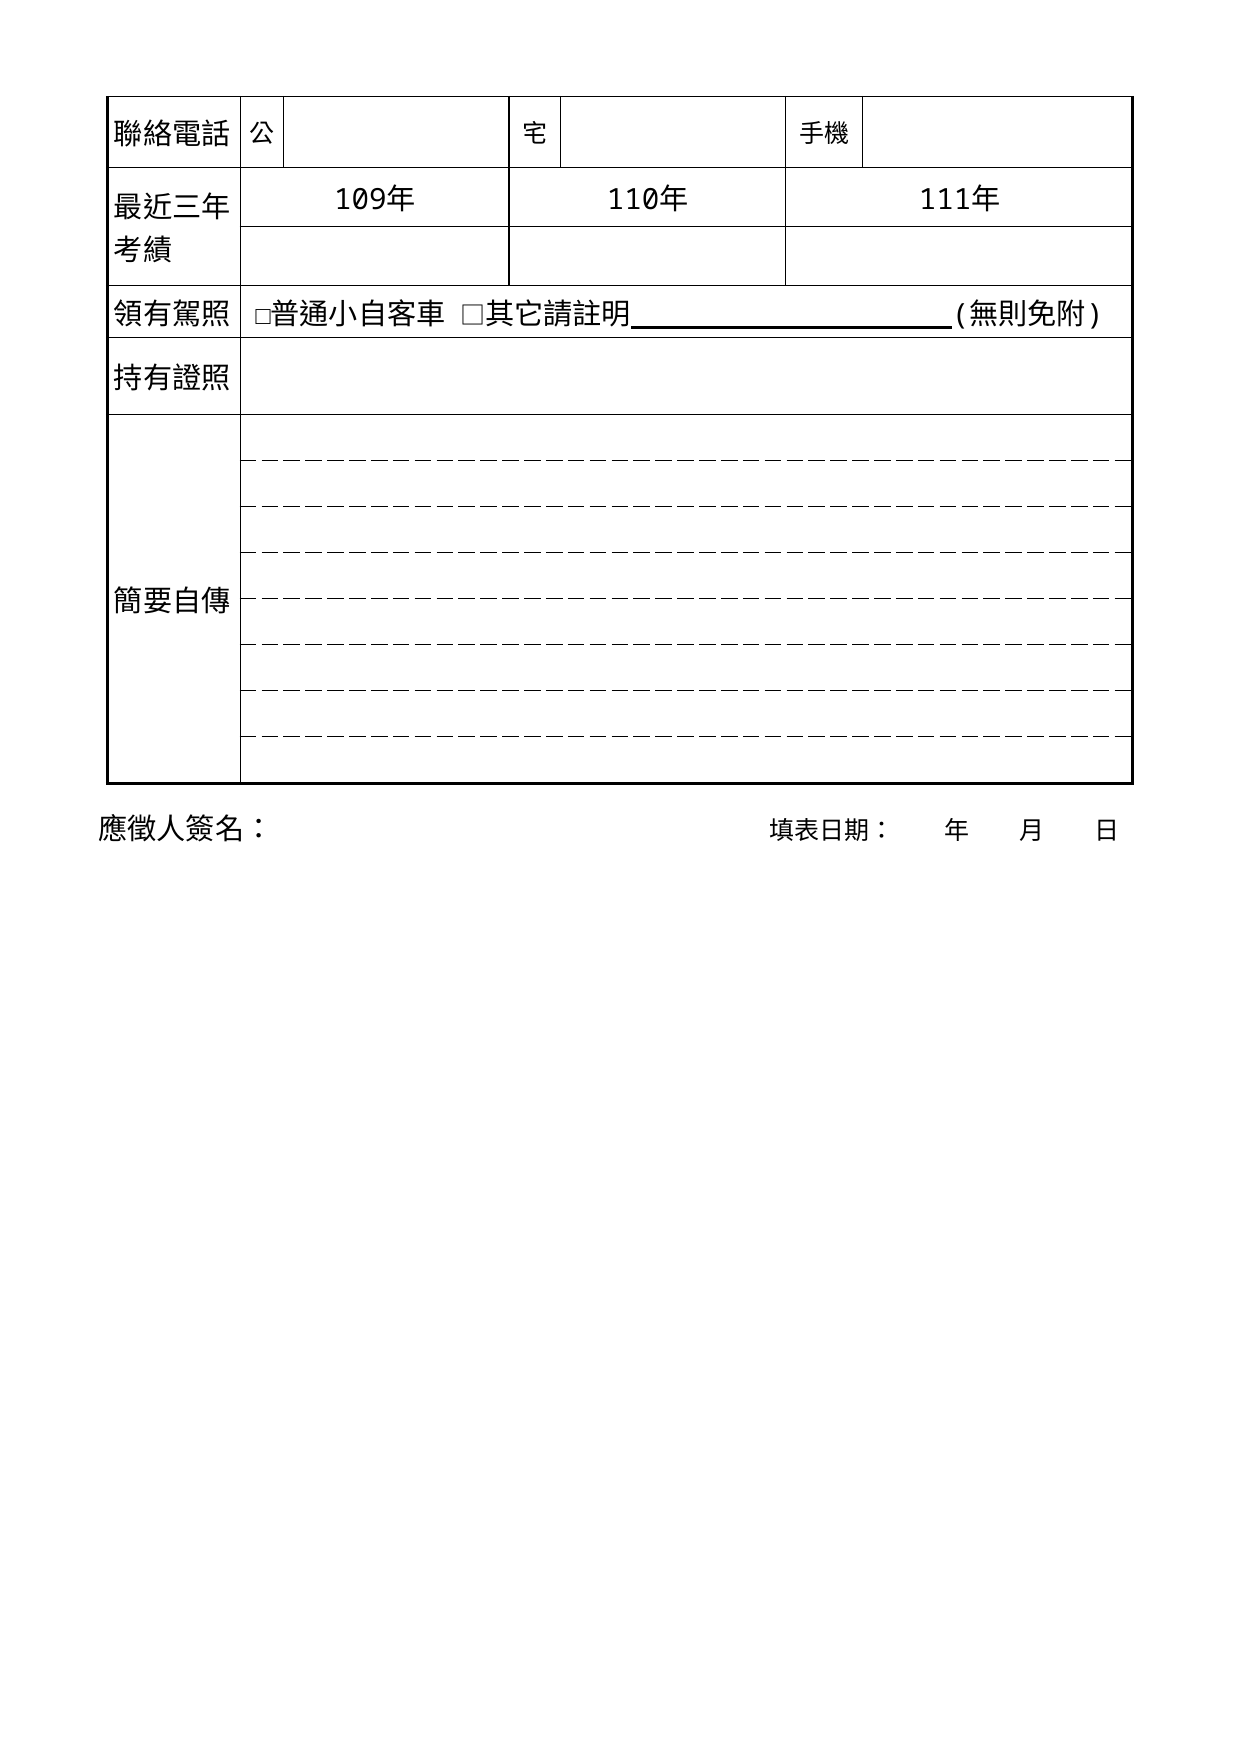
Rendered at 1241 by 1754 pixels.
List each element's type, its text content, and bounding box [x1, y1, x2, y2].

table_cell [241, 736, 1131, 782]
table_cell [241, 227, 508, 285]
text 應徵人簽名： 填表日期： 年 月 日 [98, 785, 1142, 847]
table_cell 最近三年 考績 [109, 168, 240, 285]
table_cell [241, 506, 1131, 552]
table_cell [241, 552, 1131, 598]
table_cell [241, 690, 1131, 736]
table_cell [241, 598, 1131, 644]
table_cell [241, 338, 1131, 413]
table_cell [786, 227, 1131, 285]
table_cell 公 [241, 97, 283, 167]
table_cell [241, 644, 1131, 690]
table_cell 宅 [510, 97, 560, 167]
table_cell [863, 97, 1131, 167]
table_cell [241, 460, 1131, 506]
table_cell [241, 415, 1131, 459]
table_cell 簡要自傳 [109, 415, 240, 782]
table_cell 聯絡電話 [109, 97, 240, 167]
table_cell 110年 [510, 168, 785, 226]
table_cell [284, 97, 508, 167]
table_cell [510, 227, 785, 285]
table_cell 手機 [786, 97, 862, 167]
table_cell 109年 [241, 168, 508, 226]
table_cell [561, 97, 785, 167]
table_cell 持有證照 [109, 338, 240, 413]
table_cell 111年 [786, 168, 1131, 226]
table_cell □普通小自客車 □其它請註明 (無則免附) [241, 286, 1131, 337]
table_cell 領有駕照 [109, 286, 240, 337]
